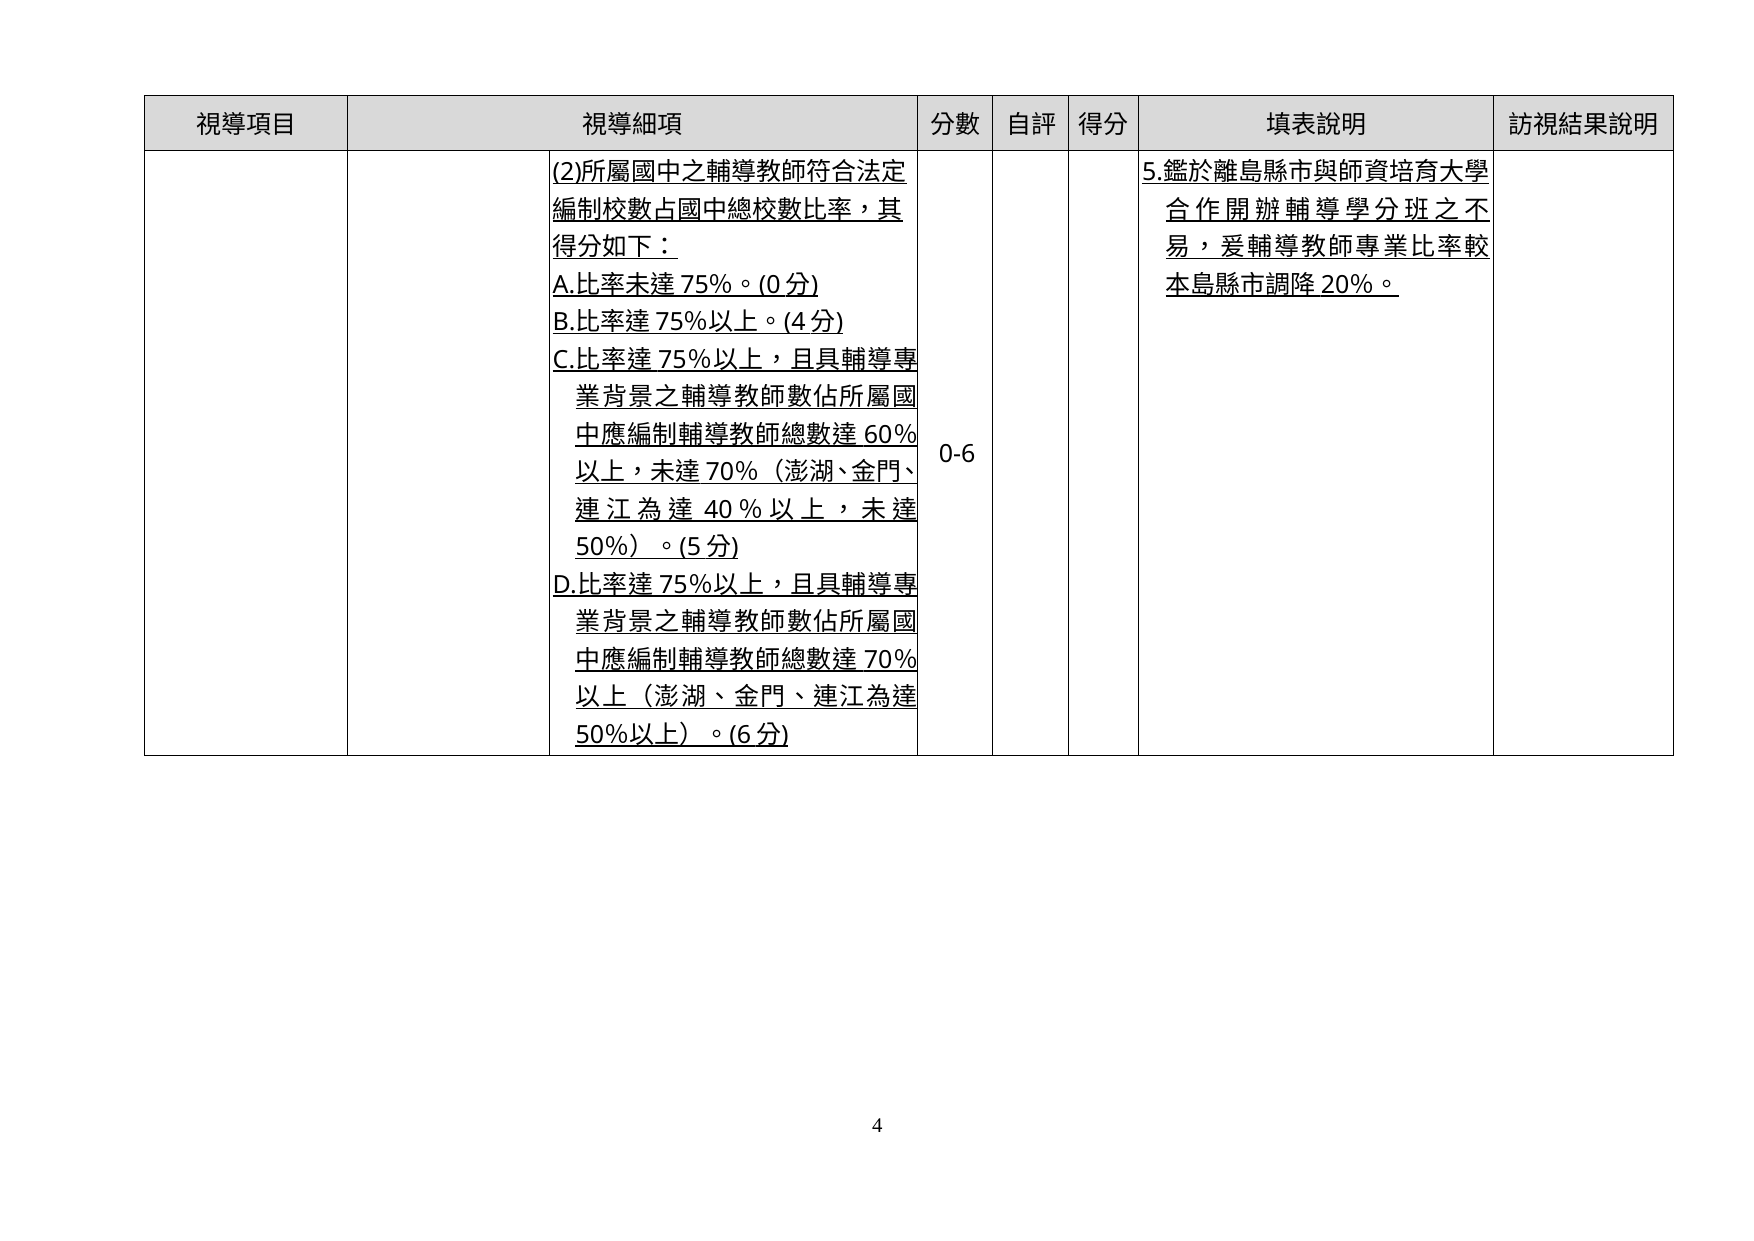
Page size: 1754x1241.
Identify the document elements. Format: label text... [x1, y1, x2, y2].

table_header 視導細項 [348, 96, 917, 150]
table_cell [348, 151, 549, 754]
table_cell 5.鑑於離島縣市與師資培育大學合作開辦輔導學分班之不易，爰輔導教師專業比率較本島縣市調降20％。 [1139, 151, 1493, 754]
table_cell [1494, 151, 1673, 754]
table_header 視導項目 [145, 96, 347, 150]
table_header 分數 [918, 96, 992, 150]
table_cell [993, 151, 1068, 754]
table_header 填表說明 [1139, 96, 1493, 150]
table_header 自評 [993, 96, 1068, 150]
table_header 得分 [1069, 96, 1138, 150]
table_cell (2)所屬國中之輔導教師符合法定編制校數占國中總校數比率，其得分如下： A.比率未達75％。(0分) B.比率達75％以上。(4分) C.比率達75％以上，且具輔導專業背景之輔導教師數佔所屬國中應編制輔導教師總數達60％以上，未達70％（澎湖、金門、連江為達40％以上，未達50％）。(5分) D.比率達75％以上，且具輔導專業背景之輔導教師數佔所屬國中應編制輔導教師總數達70％以上（澎湖、金門、連江為達50％以上）。(6分) [550, 151, 917, 754]
table_header 訪視結果說明 [1494, 96, 1673, 150]
table_cell 0-6 [918, 151, 992, 754]
table_cell [1069, 151, 1138, 754]
table_cell [145, 151, 347, 754]
